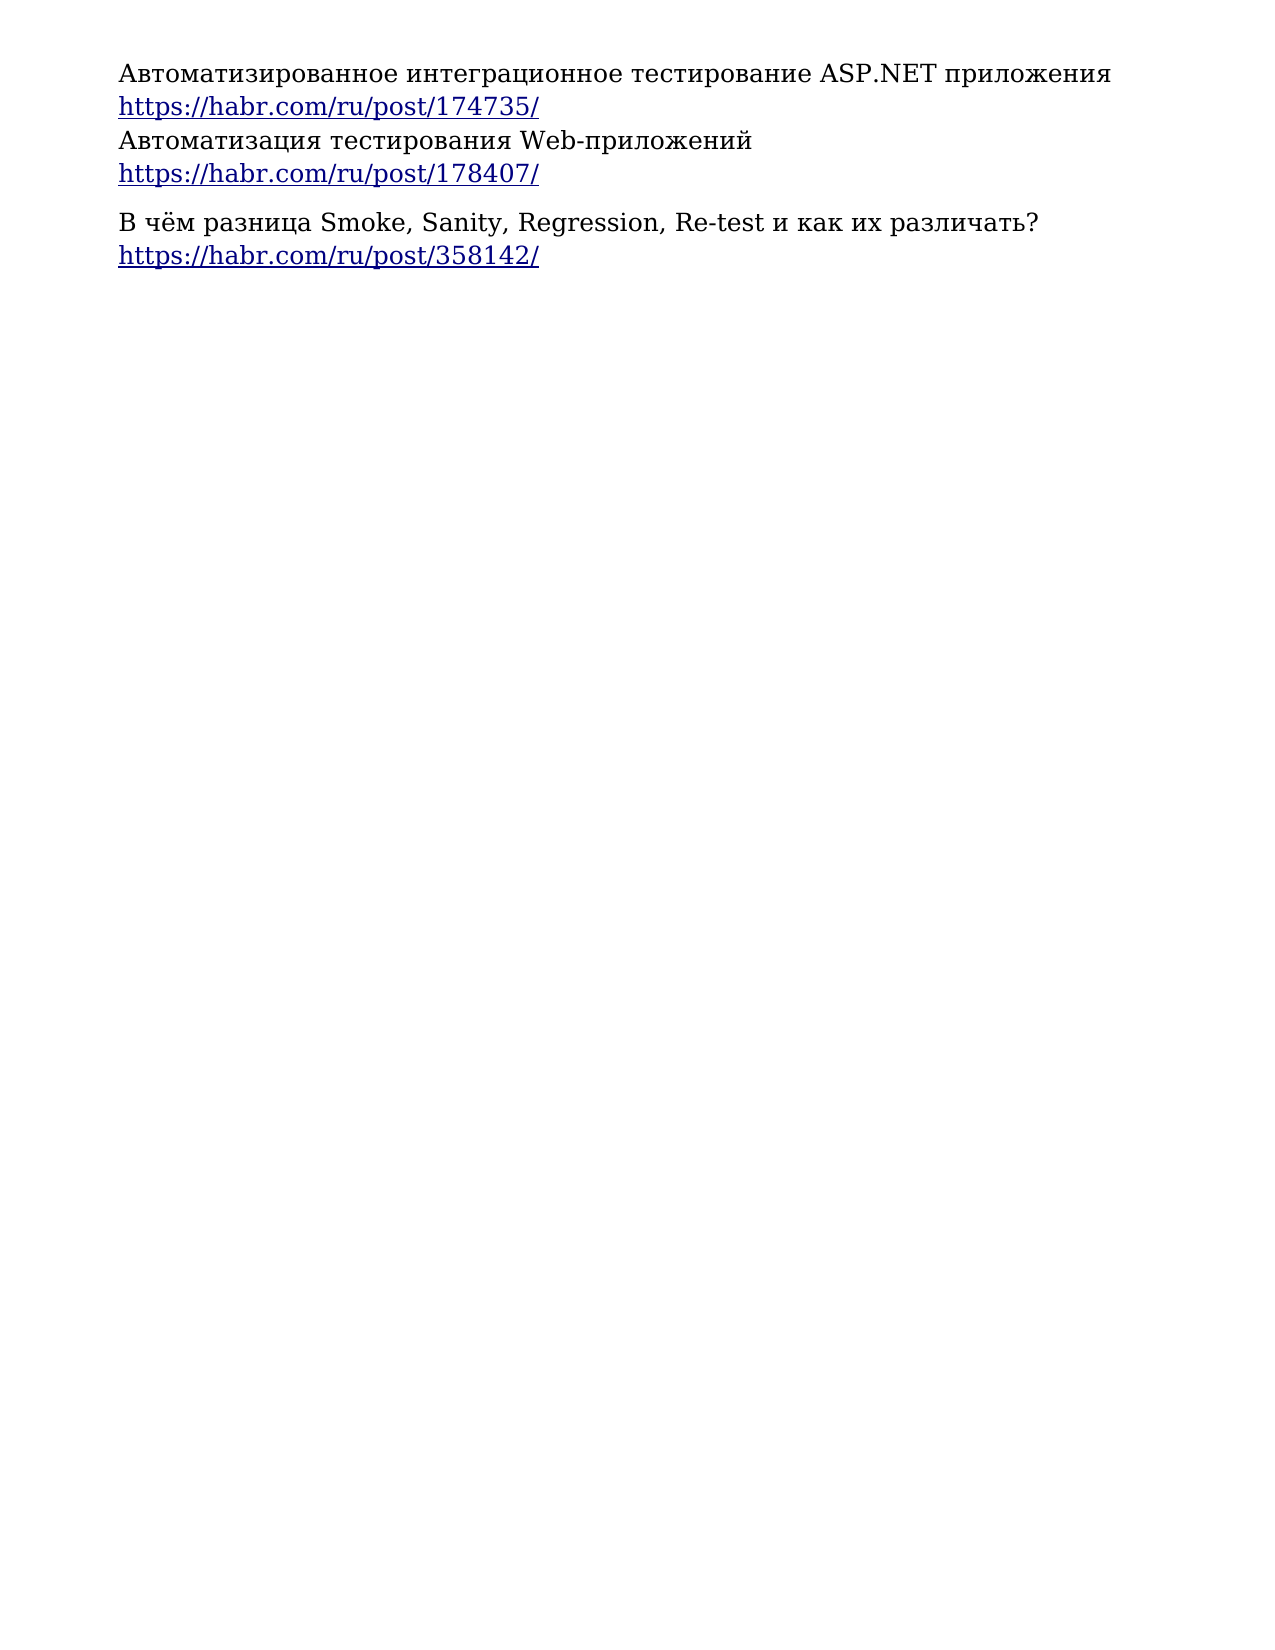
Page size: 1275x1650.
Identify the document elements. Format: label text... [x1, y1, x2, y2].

text Автоматизированное интеграционное тестирование ASP.NET приложения https://habr.com/ru/post/174735/ Автоматизация тестирования Web-приложений https://habr.com/ru/post/178407/ [118, 59, 1216, 189]
text В чём разница Smoke, Sanity, Regression, Re-test и как их различать? https://habr.com/ru/post/358142/ [118, 208, 1216, 271]
